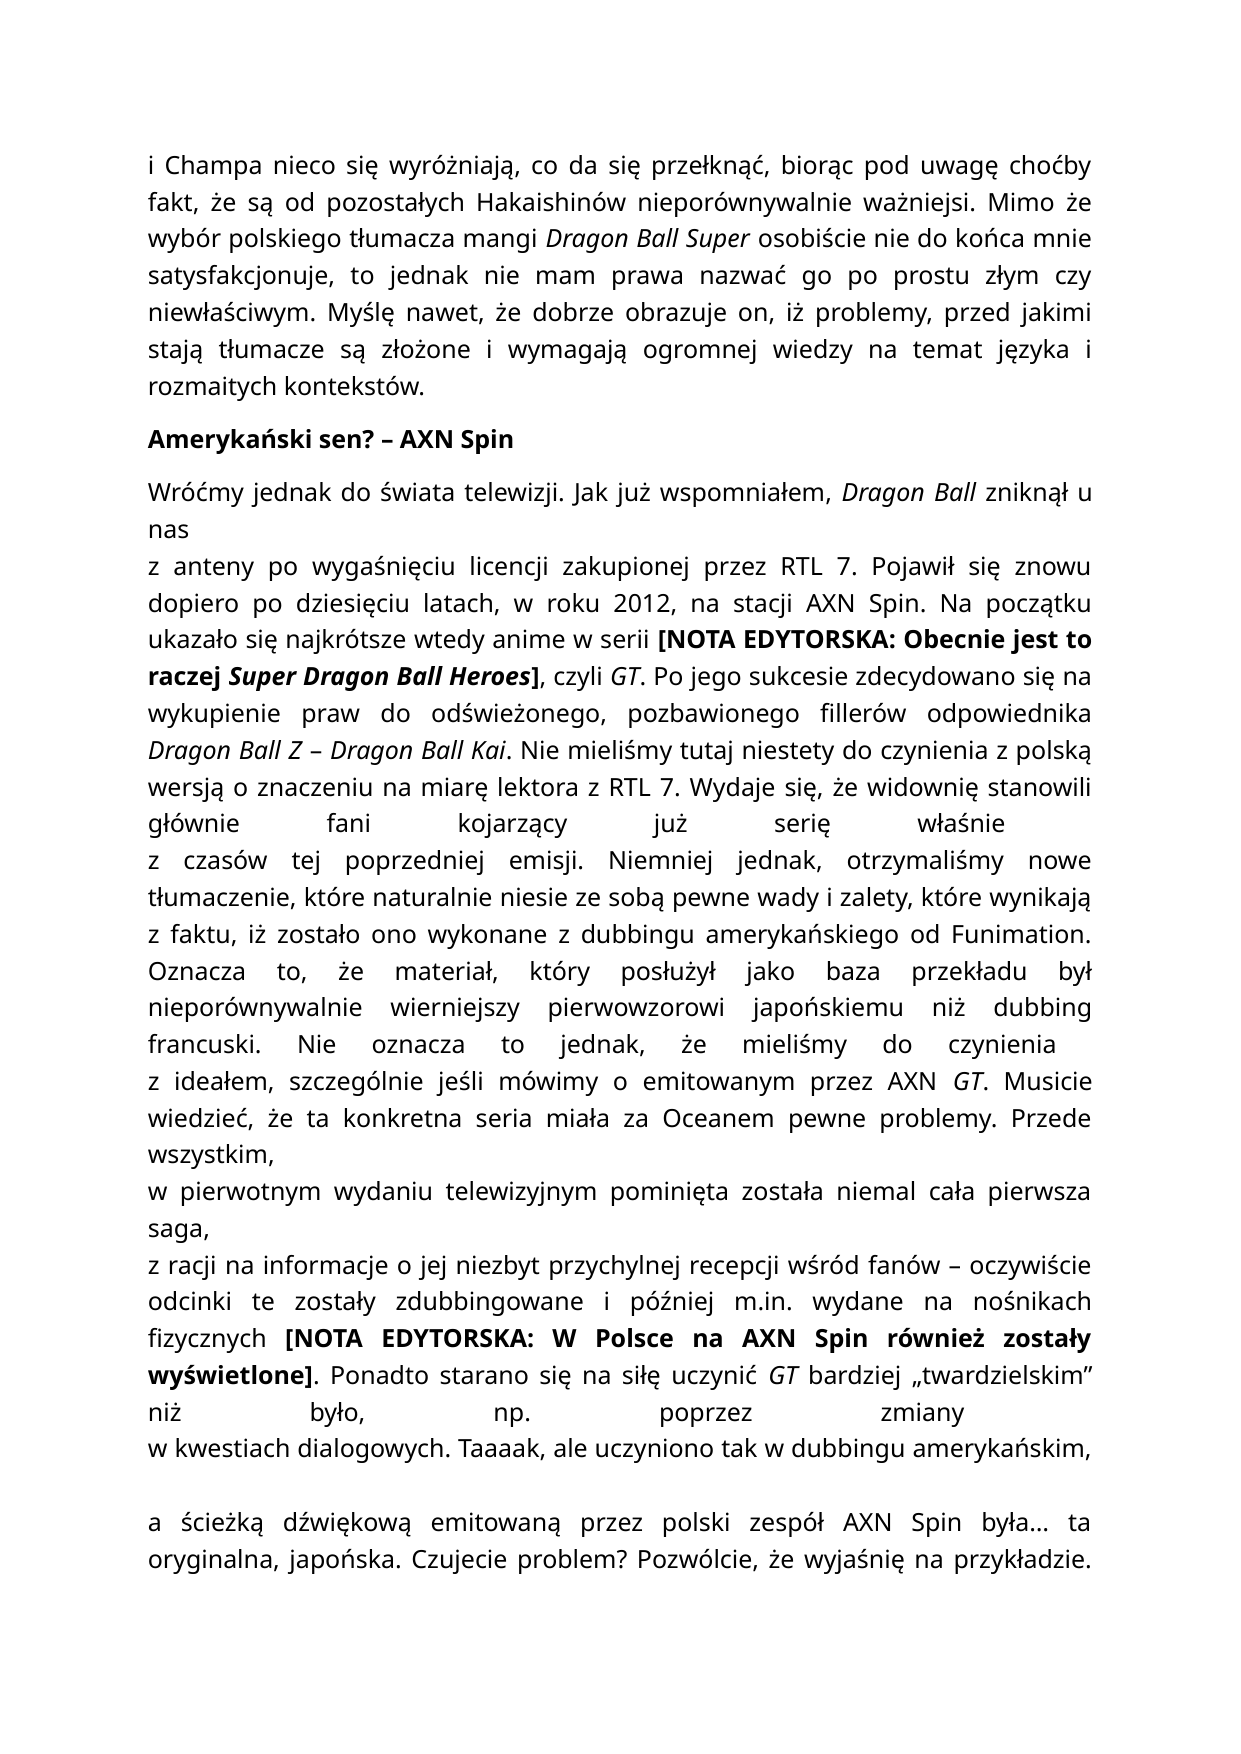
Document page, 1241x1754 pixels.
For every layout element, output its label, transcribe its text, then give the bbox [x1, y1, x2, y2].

text i Champa nieco się wyróżniają, co da się przełknąć, biorąc pod uwagę choćby fakt, że są od pozostałych Hakaishinów nieporównywalnie ważniejsi. Mimo że wybór polskiego tłumacza mangi Dragon Ball Super osobiście nie do końca mnie satysfakcjonuje, to jednak nie mam prawa nazwać go po prostu złym czy niewłaściwym. Myślę nawet, że dobrze obrazuje on, iż problemy, przed jakimi stają tłumacze są złożone i wymagają ogromnej wiedzy na temat języka i rozmaitych kontekstów. [148, 148, 1093, 402]
text Amerykański sen? – AXN Spin [148, 422, 1093, 456]
text Wróćmy jednak do świata telewizji. Jak już wspomniałem, Dragon Ball zniknął u nas z anteny po wygaśnięciu licencji zakupionej przez RTL 7. Pojawił się znowu dopiero po dziesięciu latach, w roku 2012, na stacji AXN Spin. Na początku ukazało się najkrótsze wtedy anime w serii [NOTA EDYTORSKA: Obecnie jest to raczej Super Dragon Ball Heroes], czyli GT. Po jego sukcesie zdecydowano się na wykupienie praw do odświeżonego, pozbawionego fillerów odpowiednika Dragon Ball Z – Dragon Ball Kai. Nie mieliśmy tutaj niestety do czynienia z polską wersją o znaczeniu na miarę lektora z RTL 7. Wydaje się, że widownię stanowili głównie fani kojarzący już serię właśnie z czasów tej poprzedniej emisji. Niemniej jednak, otrzymaliśmy nowe tłumaczenie, które naturalnie niesie ze sobą pewne wady i zalety, które wynikają z faktu, iż zostało ono wykonane z dubbingu amerykańskiego od Funimation. Oznacza to, że materiał, który posłużył jako baza przekładu był nieporównywalnie wierniejszy pierwowzorowi japońskiemu niż dubbing francuski. Nie oznacza to jednak, że mieliśmy do czynienia z ideałem, szczególnie jeśli mówimy o emitowanym przez AXN GT. Musicie wiedzieć, że ta konkretna seria miała za Oceanem pewne problemy. Przede wszystkim, w pierwotnym wydaniu telewizyjnym pominięta została niemal cała pierwsza saga, z racji na informacje o jej niezbyt przychylnej recepcji wśród fanów – oczywiście odcinki te zostały zdubbingowane i później m.in. wydane na nośnikach fizycznych [NOTA EDYTORSKA: W Polsce na AXN Spin również zostały wyświetlone]. Ponadto starano się na siłę uczynić GT bardziej „twardzielskim” niż było, np. poprzez zmiany w kwestiach dialogowych. Taaaak, ale uczyniono tak w dubbingu amerykańskim, a ścieżką dźwiękową emitowaną przez polski zespół AXN Spin była… ta oryginalna, japońska. Czujecie problem? Pozwólcie, że wyjaśnię na przykładzie. [148, 475, 1093, 1576]
